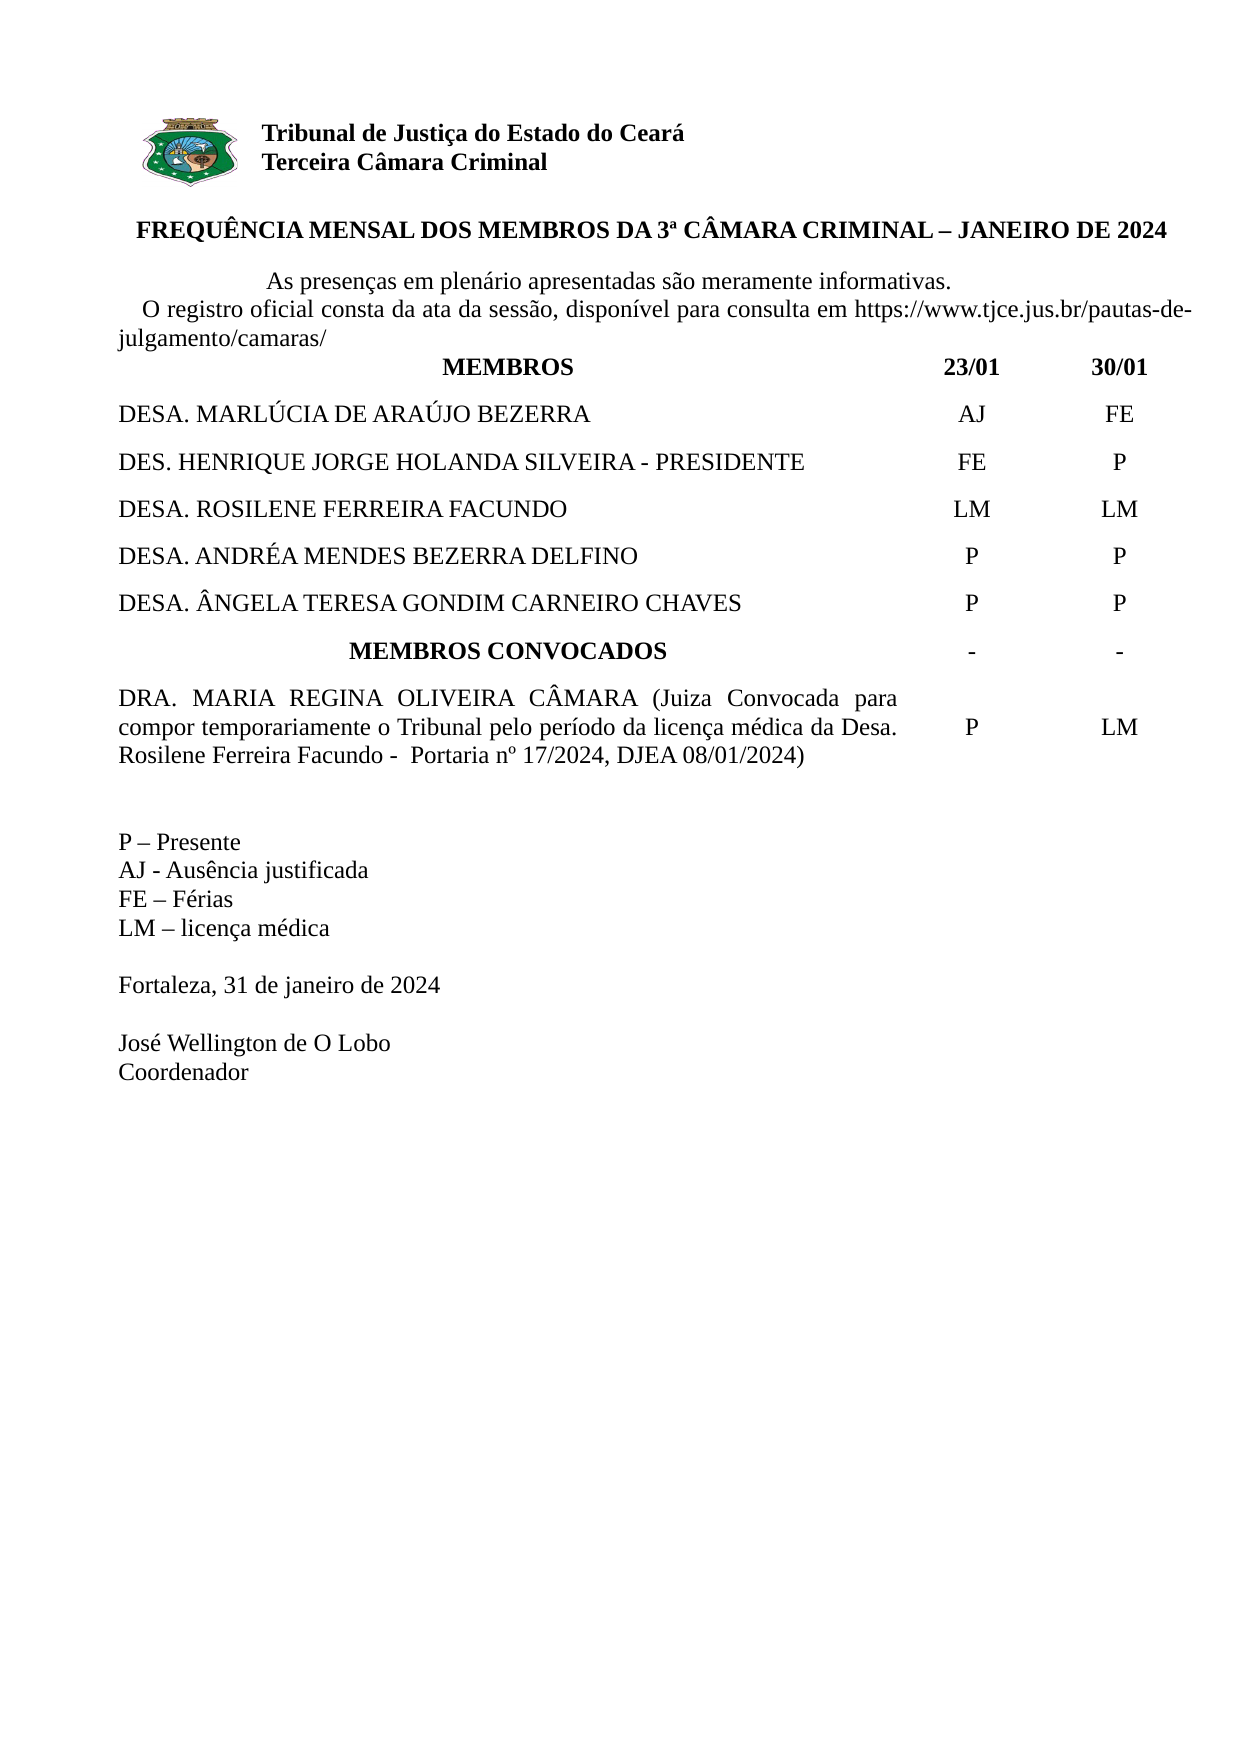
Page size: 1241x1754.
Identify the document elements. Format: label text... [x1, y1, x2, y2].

table_header Tribunal de Justiça do Estado do Ceará Terceira Câmara Criminal [261, 118, 1193, 215]
table_cell DES. HENRIQUE JORGE HOLANDA SILVEIRA - PRESIDENTE [118, 447, 898, 494]
table_cell P [1046, 447, 1193, 494]
text FE – Férias [118, 884, 1122, 913]
table_cell DRA. MARIA REGINA OLIVEIRA CÂMARA (Juiza Convocada para compor temporariamente o Tribunal pelo período da licença médica da Desa. Rosilene Ferreira Facundo - Portaria nº 17/2024, DJEA 08/01/2024) [118, 683, 898, 769]
table_cell DESA. ROSILENE FERREIRA FACUNDO [118, 494, 898, 541]
table_cell P [1046, 541, 1193, 588]
table_cell - [1046, 636, 1193, 683]
table_cell FE [1046, 399, 1193, 447]
text LM – licença médica [118, 913, 1122, 942]
table_cell As presenças em plenário apresentadas são meramente informativas. O registro oficial consta da ata da sessão, disponível para consulta em https://www.tjce.jus.br/pautas-de-julgamento/camaras/ [118, 266, 1193, 352]
table_cell MEMBROS CONVOCADOS [118, 636, 898, 683]
table_cell AJ [898, 399, 1046, 447]
text Coordenador [118, 1057, 1122, 1086]
table_cell 23/01 [898, 352, 1046, 399]
table_cell - [898, 636, 1046, 683]
table_cell P [1046, 589, 1193, 636]
table_cell P [898, 683, 1046, 769]
table_cell DESA. MARLÚCIA DE ARAÚJO BEZERRA [118, 399, 898, 447]
table_cell P [898, 589, 1046, 636]
table_cell P [898, 541, 1046, 588]
table_header [118, 118, 261, 215]
table_cell LM [1046, 683, 1193, 769]
text P – Presente [118, 827, 1122, 856]
table_cell MEMBROS [118, 352, 898, 399]
picture [142, 118, 238, 187]
table_cell DESA. ÂNGELA TERESA GONDIM CARNEIRO CHAVES [118, 589, 898, 636]
table_cell 30/01 [1046, 352, 1193, 399]
text AJ - Ausência justificada [118, 856, 1122, 884]
table_cell LM [1046, 494, 1193, 541]
text Fortaleza, 31 de janeiro de 2024 [118, 971, 1122, 999]
table_cell FE [898, 447, 1046, 494]
text José Wellington de O Lobo [118, 1028, 1122, 1057]
table_cell DESA. ANDRÉA MENDES BEZERRA DELFINO [118, 541, 898, 588]
table_cell FREQUÊNCIA MENSAL DOS MEMBROS DA 3ª CÂMARA CRIMINAL – JANEIRO DE 2024 [118, 215, 1193, 266]
table_cell LM [898, 494, 1046, 541]
